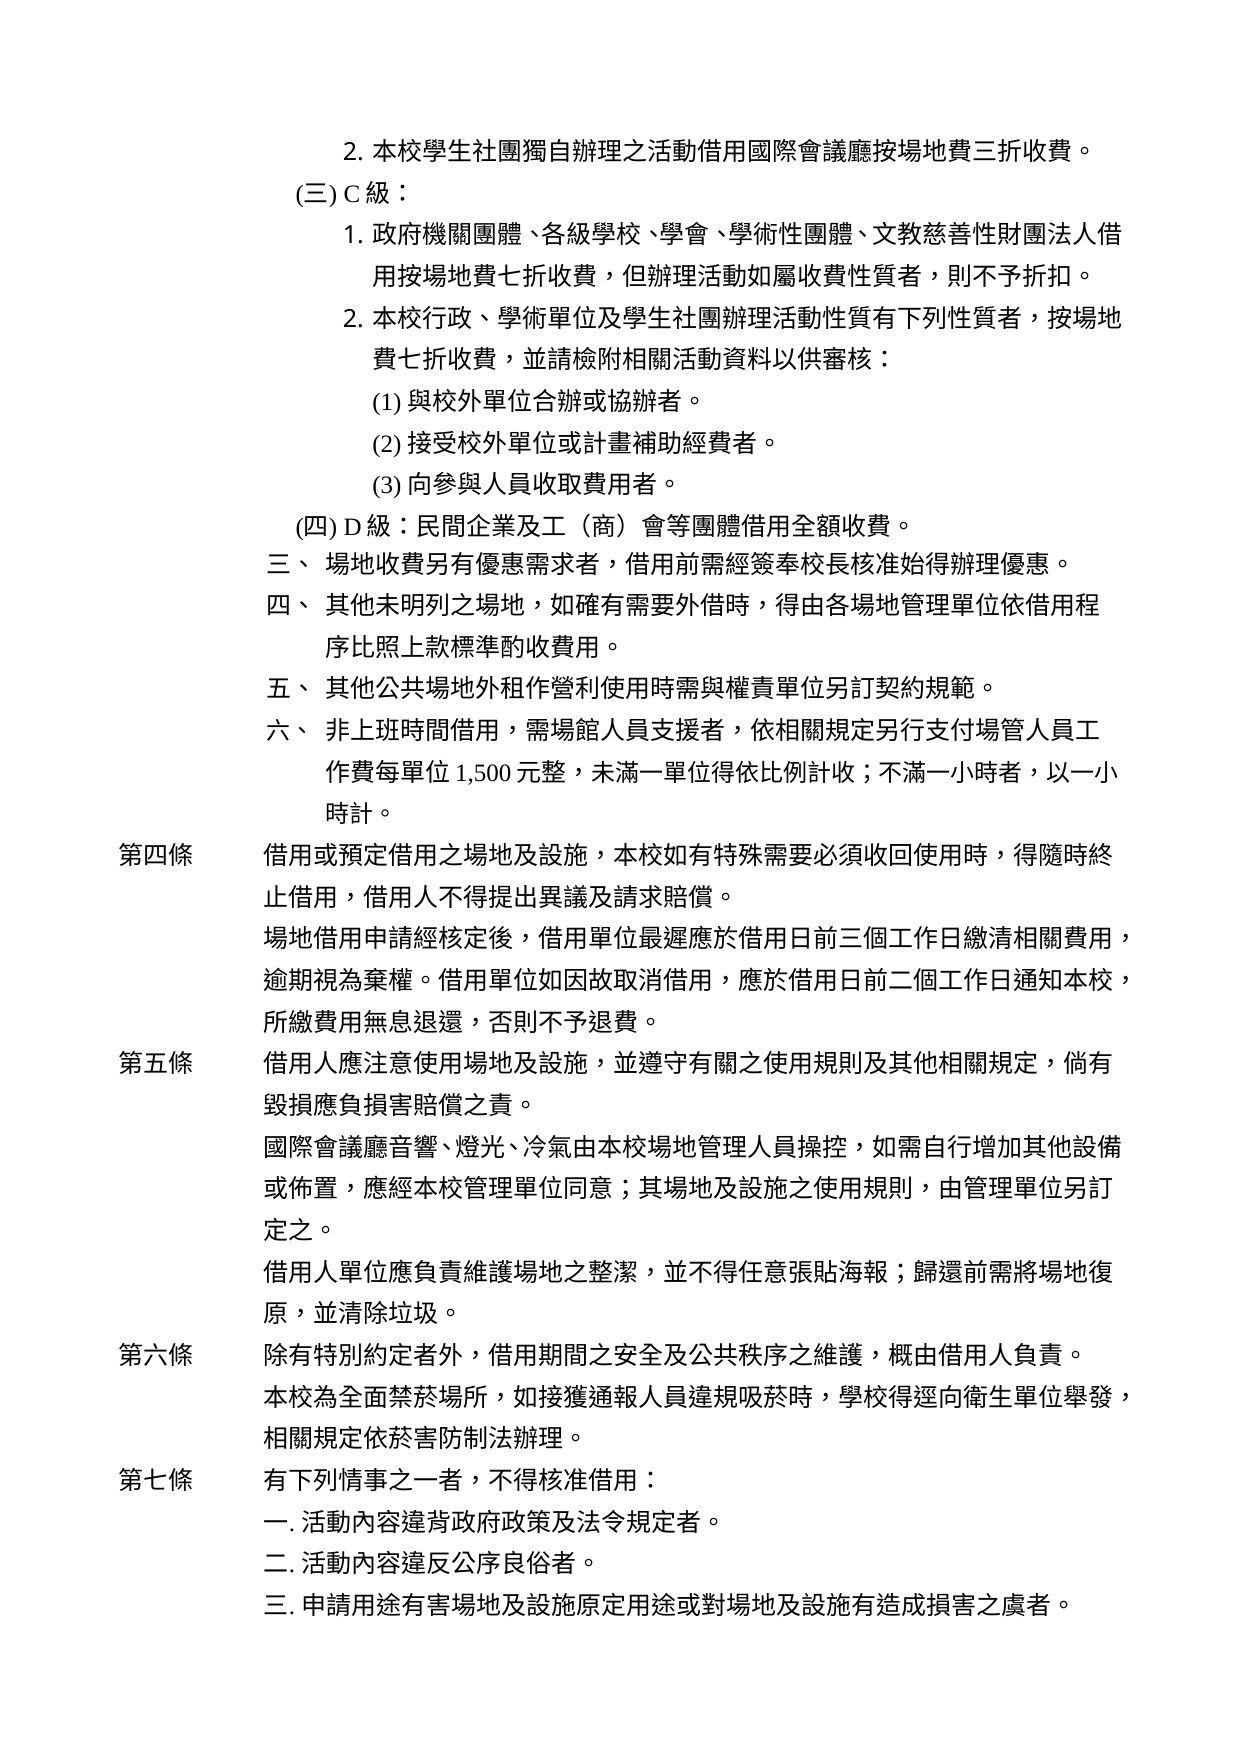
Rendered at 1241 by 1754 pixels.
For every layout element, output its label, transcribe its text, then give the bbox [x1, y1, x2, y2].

list 有下列情事之一者，不得核准借用： 一. 活動內容違背政府政策及法令規定者。 二. 活動內容違反公序良俗者。 三. 申請用途有害場地及設施原定用途或對場地及設施有造成損害之虞者。 [118, 1456, 1122, 1623]
text (1) 與校外單位合辦或協辦者。 [372, 377, 1122, 419]
list 除有特別約定者外，借用期間之安全及公共秩序之維護，概由借用人負責。 [118, 1331, 1122, 1373]
list 其他公共場地外租作營利使用時需與權責單位另訂契約規範。 [266, 664, 1122, 706]
text 場地借用申請經核定後，借用單位最遲應於借用日前三個工作日繳清相關費用，逾期視為棄權。借用單位如因故取消借用，應於借用日前二個工作日通知本校，所繳費用無息退還，否則不予退費。 [263, 914, 1122, 1039]
list 借用或預定借用之場地及設施，本校如有特殊需要必須收回使用時，得隨時終止借用，借用人不得提出異議及請求賠償。 [118, 831, 1122, 914]
text 本校為全面禁菸場所，如接獲通報人員違規吸菸時，學校得逕向衛生單位舉發，相關規定依菸害防制法辦理。 [263, 1373, 1122, 1456]
list 場地收費另有優惠需求者，借用前需經簽奉校長核准始得辦理優惠。 [266, 544, 1122, 581]
text (3) 向參與人員收取費用者。 [372, 460, 1122, 502]
list 本校行政、學術單位及學生社團辦理活動性質有下列性質者，按場地費七折收費，並請檢附相關活動資料以供審核： [343, 294, 1122, 377]
list 本校學生社團獨自辦理之活動借用國際會議廳按場地費三折收費。 [343, 127, 1122, 169]
list 其他未明列之場地，如確有需要外借時，得由各場地管理單位依借用程序比照上款標準酌收費用。 [266, 581, 1122, 664]
list 借用人應注意使用場地及設施，並遵守有關之使用規則及其他相關規定，倘有毀損應負損害賠償之責。 [118, 1039, 1122, 1123]
text 借用人單位應負責維護場地之整潔，並不得任意張貼海報；歸還前需將場地復原，並清除垃圾。 [263, 1248, 1122, 1331]
list 政府機關團體、各級學校、學會、學術性團體、文教慈善性財團法人借用按場地費七折收費，但辦理活動如屬收費性質者，則不予折扣。 [343, 210, 1122, 294]
list C級： [295, 169, 1122, 210]
text 國際會議廳音響、燈光、冷氣由本校場地管理人員操控，如需自行增加其他設備或佈置，應經本校管理單位同意；其場地及設施之使用規則，由管理單位另訂定之。 [263, 1123, 1122, 1248]
list D級：民間企業及工（商）會等團體借用全額收費。 [295, 502, 1122, 544]
list 非上班時間借用，需場館人員支援者，依相關規定另行支付場管人員工作費每單位1,500元整，未滿一單位得依比例計收；不滿一小時者，以一小時計。 [266, 706, 1122, 831]
text (2) 接受校外單位或計畫補助經費者。 [372, 419, 1122, 460]
